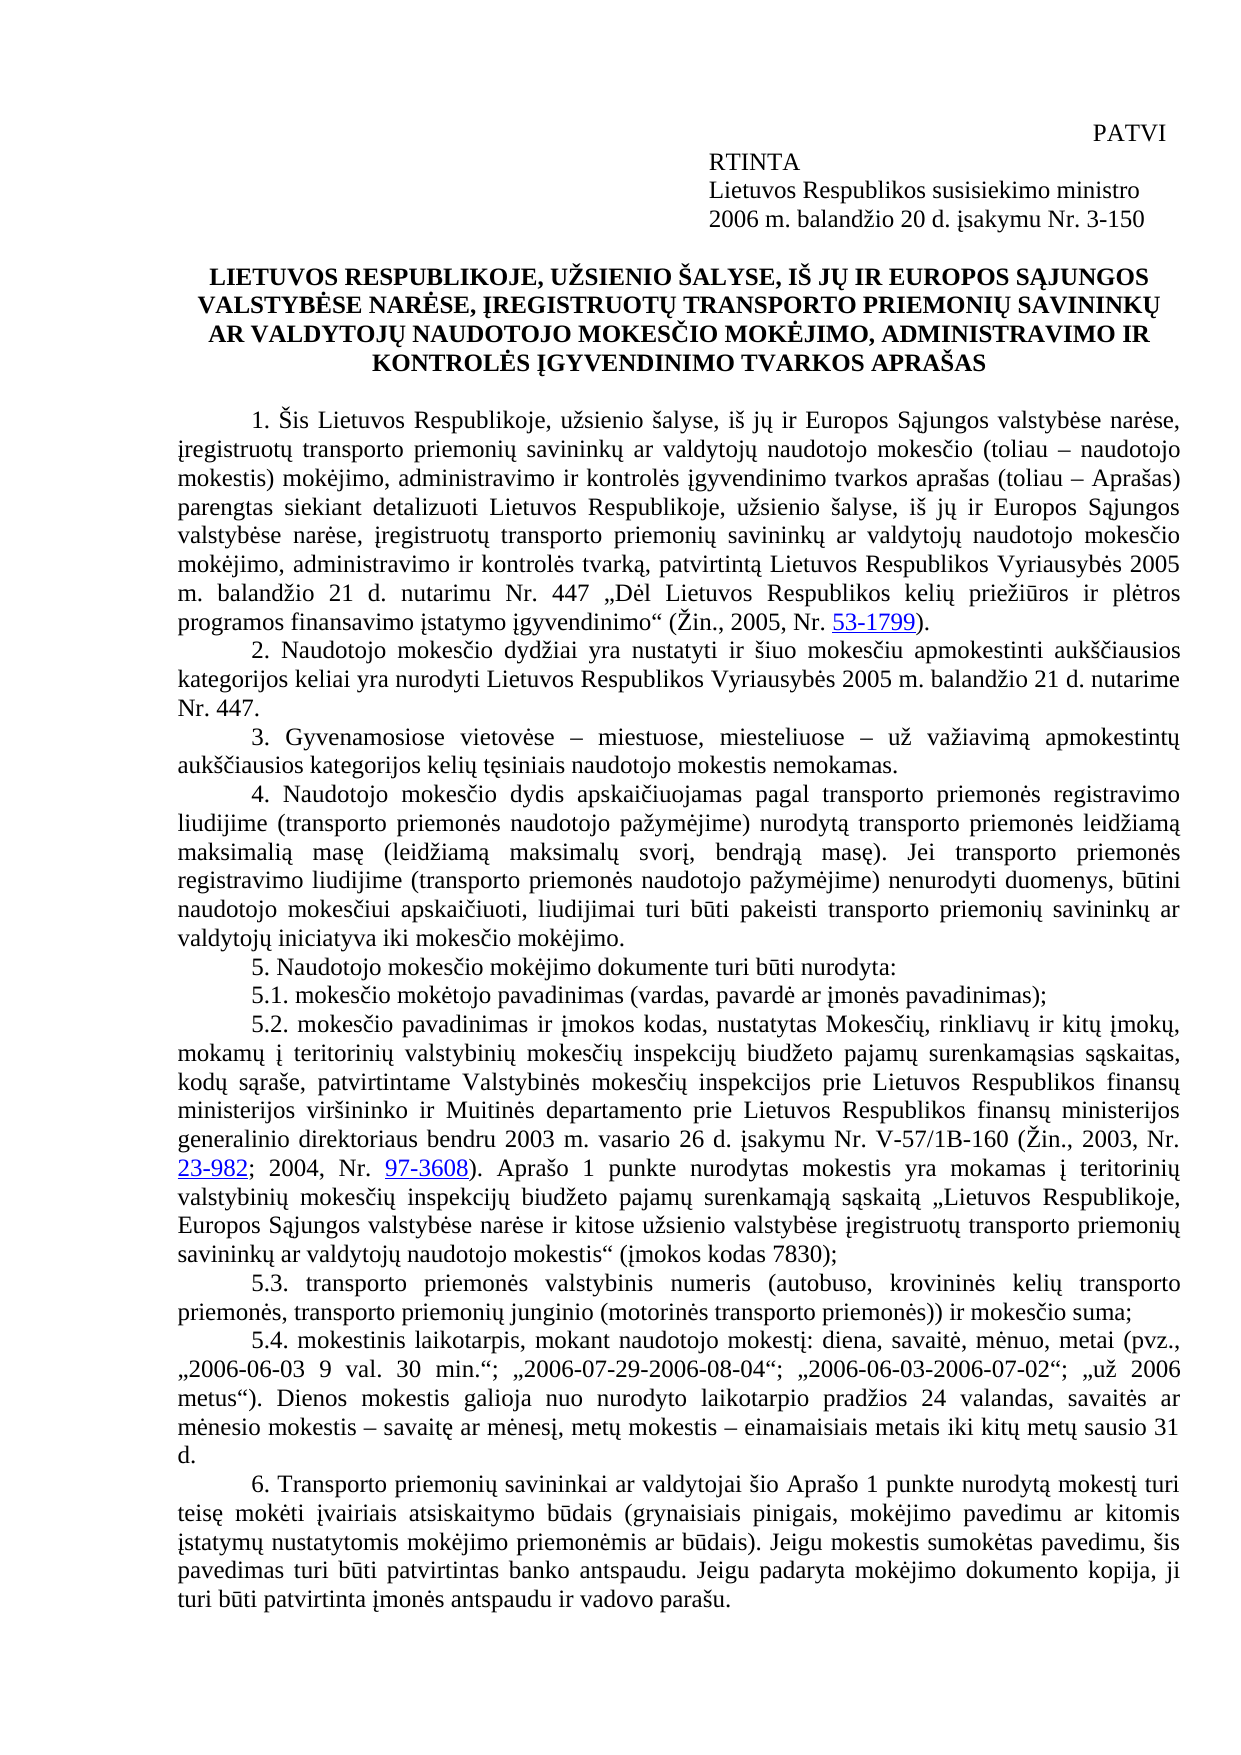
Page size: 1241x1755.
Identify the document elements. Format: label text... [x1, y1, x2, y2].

text Lietuvos Respublikos susisiekimo ministro [177, 176, 1181, 204]
text 3. Gyvenamosiose vietovėse – miestuose, miesteliuose – už važiavimą apmokestintų aukščiausios kategorijos kelių tęsiniais naudotojo mokestis nemokamas. [177, 722, 1181, 779]
text PATVIRTINTA [709, 118, 1181, 176]
text 4. Naudotojo mokesčio dydis apskaičiuojamas pagal transporto priemonės registravimo liudijime (transporto priemonės naudotojo pažymėjime) nurodytą transporto priemonės leidžiamą maksimalią masę (leidžiamą maksimalų svorį, bendrąją masę). Jei transporto priemonės registravimo liudijime (transporto priemonės naudotojo pažymėjime) nenurodyti duomenys, būtini naudotojo mokesčiui apskaičiuoti, liudijimai turi būti pakeisti transporto priemonių savininkų ar valdytojų iniciatyva iki mokesčio mokėjimo. [177, 779, 1181, 952]
text 2006 m. balandžio 20 d. įsakymu Nr. 3-150 [177, 204, 1181, 233]
text 2. Naudotojo mokesčio dydžiai yra nustatyti ir šiuo mokesčiu apmokestinti aukščiausios kategorijos keliai yra nurodyti Lietuvos Respublikos Vyriausybės 2005 m. balandžio 21 d. nutarime Nr. 447. [177, 636, 1181, 722]
text 5.1. mokesčio mokėtojo pavadinimas (vardas, pavardė ar įmonės pavadinimas); [177, 981, 1181, 1009]
text LIETUVOS RESPUBLIKOJE, UŽSIENIO ŠALYSE, IŠ JŲ IR EUROPOS SĄJUNGOS VALSTYBĖSE NARĖSE, ĮREGISTRUOTŲ TRANSPORTO PRIEMONIŲ SAVININKŲ AR VALDYTOJŲ NAUDOTOJO MOKESČIO MOKĖJIMO, ADMINISTRAVIMO IR KONTROLĖS ĮGYVENDINIMO TVARKOS APRAŠAS [177, 262, 1181, 377]
text 5.2. mokesčio pavadinimas ir įmokos kodas, nustatytas Mokesčių, rinkliavų ir kitų įmokų, mokamų į teritorinių valstybinių mokesčių inspekcijų biudžeto pajamų surenkamąsias sąskaitas, kodų sąraše, patvirtintame Valstybinės mokesčių inspekcijos prie Lietuvos Respublikos finansų ministerijos viršininko ir Muitinės departamento prie Lietuvos Respublikos finansų ministerijos generalinio direktoriaus bendru 2003 m. vasario 26 d. įsakymu Nr. V-57/1B-160 (Žin., 2003, Nr. 23-982; 2004, Nr. 97-3608). Aprašo 1 punkte nurodytas mokestis yra mokamas į teritorinių valstybinių mokesčių inspekcijų biudžeto pajamų surenkamąją sąskaitą „Lietuvos Respublikoje, Europos Sąjungos valstybėse narėse ir kitose užsienio valstybėse įregistruotų transporto priemonių savininkų ar valdytojų naudotojo mokestis“ (įmokos kodas 7830); [177, 1009, 1181, 1268]
text 1. Šis Lietuvos Respublikoje, užsienio šalyse, iš jų ir Europos Sąjungos valstybėse narėse, įregistruotų transporto priemonių savininkų ar valdytojų naudotojo mokesčio (toliau – naudotojo mokestis) mokėjimo, administravimo ir kontrolės įgyvendinimo tvarkos aprašas (toliau – Aprašas) parengtas siekiant detalizuoti Lietuvos Respublikoje, užsienio šalyse, iš jų ir Europos Sąjungos valstybėse narėse, įregistruotų transporto priemonių savininkų ar valdytojų naudotojo mokesčio mokėjimo, administravimo ir kontrolės tvarką, patvirtintą Lietuvos Respublikos Vyriausybės 2005 m. balandžio 21 d. nutarimu Nr. 447 „Dėl Lietuvos Respublikos kelių priežiūros ir plėtros programos finansavimo įstatymo įgyvendinimo“ (Žin., 2005, Nr. 53-1799). [177, 406, 1181, 636]
text 5.3. transporto priemonės valstybinis numeris (autobuso, krovininės kelių transporto priemonės, transporto priemonių junginio (motorinės transporto priemonės)) ir mokesčio suma; [177, 1268, 1181, 1326]
text 5. Naudotojo mokesčio mokėjimo dokumente turi būti nurodyta: [177, 952, 1181, 981]
text 6. Transporto priemonių savininkai ar valdytojai šio Aprašo 1 punkte nurodytą mokestį turi teisę mokėti įvairiais atsiskaitymo būdais (grynaisiais pinigais, mokėjimo pavedimu ar kitomis įstatymų nustatytomis mokėjimo priemonėmis ar būdais). Jeigu mokestis sumokėtas pavedimu, šis pavedimas turi būti patvirtintas banko antspaudu. Jeigu padaryta mokėjimo dokumento kopija, ji turi būti patvirtinta įmonės antspaudu ir vadovo parašu. [177, 1469, 1181, 1613]
text 5.4. mokestinis laikotarpis, mokant naudotojo mokestį: diena, savaitė, mėnuo, metai (pvz., „2006-06-03 9 val. 30 min.“; „2006-07-29-2006-08-04“; „2006-06-03-2006-07-02“; „už 2006 metus“). Dienos mokestis galioja nuo nurodyto laikotarpio pradžios 24 valandas, savaitės ar mėnesio mokestis – savaitę ar mėnesį, metų mokestis – einamaisiais metais iki kitų metų sausio 31 d. [177, 1326, 1181, 1469]
